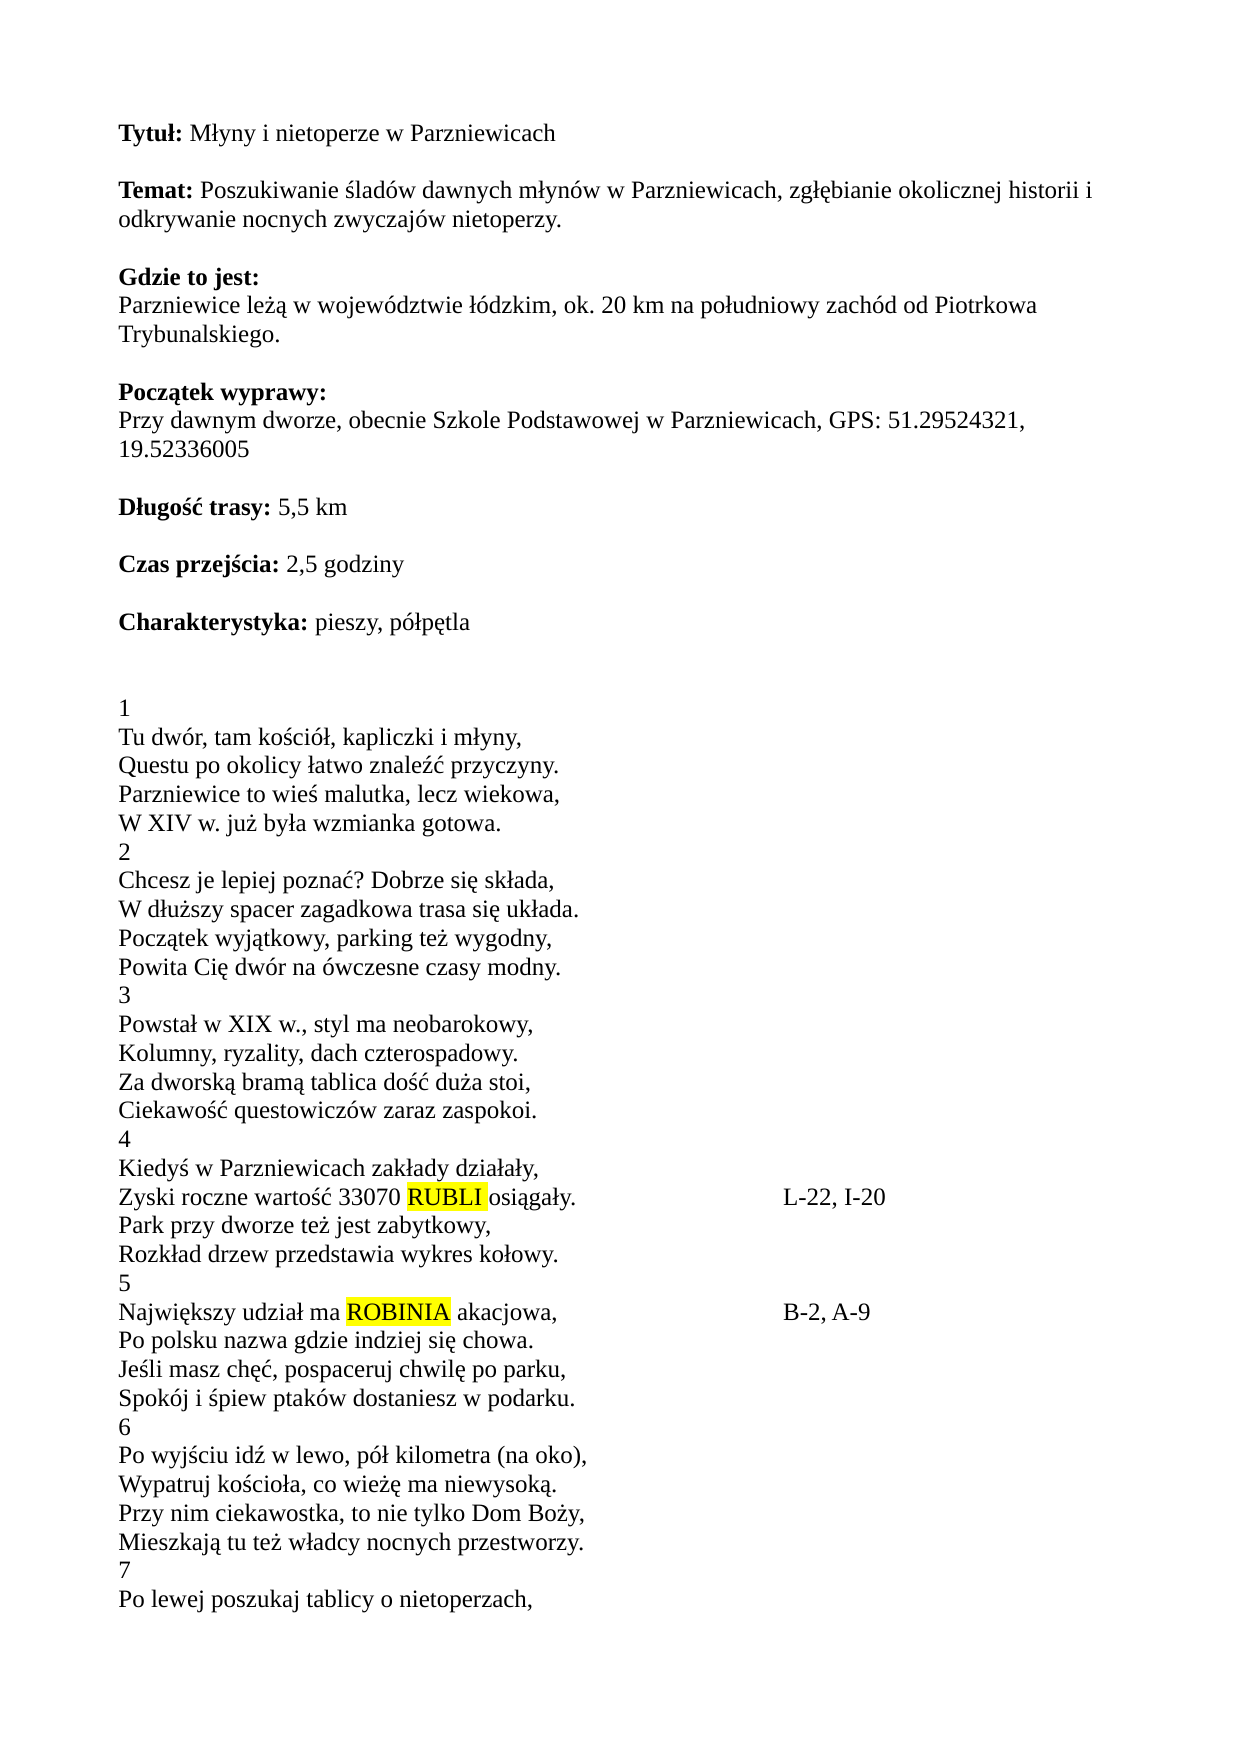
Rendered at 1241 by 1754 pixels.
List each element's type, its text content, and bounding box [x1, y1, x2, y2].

text Powita Cię dwór na ówczesne czasy modny. [118, 952, 1122, 981]
text Chcesz je lepiej poznać? Dobrze się składa, [118, 866, 1122, 894]
text 2 [118, 837, 1122, 866]
text 1 [118, 693, 1122, 722]
text Kiedyś w Parzniewicach zakłady działały, [118, 1153, 1122, 1182]
text Rozkład drzew przedstawia wykres kołowy. [118, 1239, 1122, 1268]
text Przy dawnym dworze, obecnie Szkole Podstawowej w Parzniewicach, GPS: 51.29524321, 19.52336005 [118, 406, 1122, 463]
text Ciekawość questowiczów zaraz zaspokoi. [118, 1096, 1122, 1124]
text 3 [118, 981, 1122, 1009]
text Długość trasy: 5,5 km [118, 492, 1122, 521]
text Mieszkają tu też władcy nocnych przestworzy. [118, 1527, 1122, 1556]
text Gdzie to jest: [118, 262, 1122, 291]
text 4 [118, 1124, 1122, 1153]
text Największy udział ma ROBINIA akacjowa, B-2, A-9 [118, 1297, 1122, 1326]
text Charakterystyka: pieszy, półpętla [118, 607, 1122, 636]
text Zyski roczne wartość 33070 RUBLI osiągały. L-22, I-20 [118, 1182, 1122, 1211]
text Po wyjściu idź w lewo, pół kilometra (na oko), [118, 1441, 1122, 1469]
text Po lewej poszukaj tablicy o nietoperzach, [118, 1584, 1122, 1613]
text Przy nim ciekawostka, to nie tylko Dom Boży, [118, 1498, 1122, 1527]
text Questu po okolicy łatwo znaleźć przyczyny. [118, 751, 1122, 779]
text Początek wyjątkowy, parking też wygodny, [118, 923, 1122, 952]
text W dłuższy spacer zagadkowa trasa się układa. [118, 894, 1122, 923]
text Kolumny, ryzality, dach czterospadowy. [118, 1038, 1122, 1067]
text Początek wyprawy: [118, 377, 1122, 406]
text Jeśli masz chęć, pospaceruj chwilę po parku, [118, 1354, 1122, 1383]
text Po polsku nazwa gdzie indziej się chowa. [118, 1326, 1122, 1354]
text Spokój i śpiew ptaków dostaniesz w podarku. [118, 1383, 1122, 1412]
text Parzniewice leżą w województwie łódzkim, ok. 20 km na południowy zachód od Piotrkowa Trybunalskiego. [118, 291, 1122, 348]
text Za dworską bramą tablica dość duża stoi, [118, 1067, 1122, 1096]
text 6 [118, 1412, 1122, 1441]
text W XIV w. już była wzmianka gotowa. [118, 808, 1122, 837]
text Czas przejścia: 2,5 godziny [118, 549, 1122, 578]
text Powstał w XIX w., styl ma neobarokowy, [118, 1009, 1122, 1038]
text 7 [118, 1556, 1122, 1584]
text Parzniewice to wieś malutka, lecz wiekowa, [118, 779, 1122, 808]
text Park przy dworze też jest zabytkowy, [118, 1211, 1122, 1239]
text Tu dwór, tam kościół, kapliczki i młyny, [118, 722, 1122, 751]
text Tytuł: Młyny i nietoperze w Parzniewicach [118, 118, 1122, 147]
text Wypatruj kościoła, co wieżę ma niewysoką. [118, 1469, 1122, 1498]
text 5 [118, 1268, 1122, 1297]
text Temat: Poszukiwanie śladów dawnych młynów w Parzniewicach, zgłębianie okolicznej historii i odkrywanie nocnych zwyczajów nietoperzy. [118, 176, 1122, 233]
